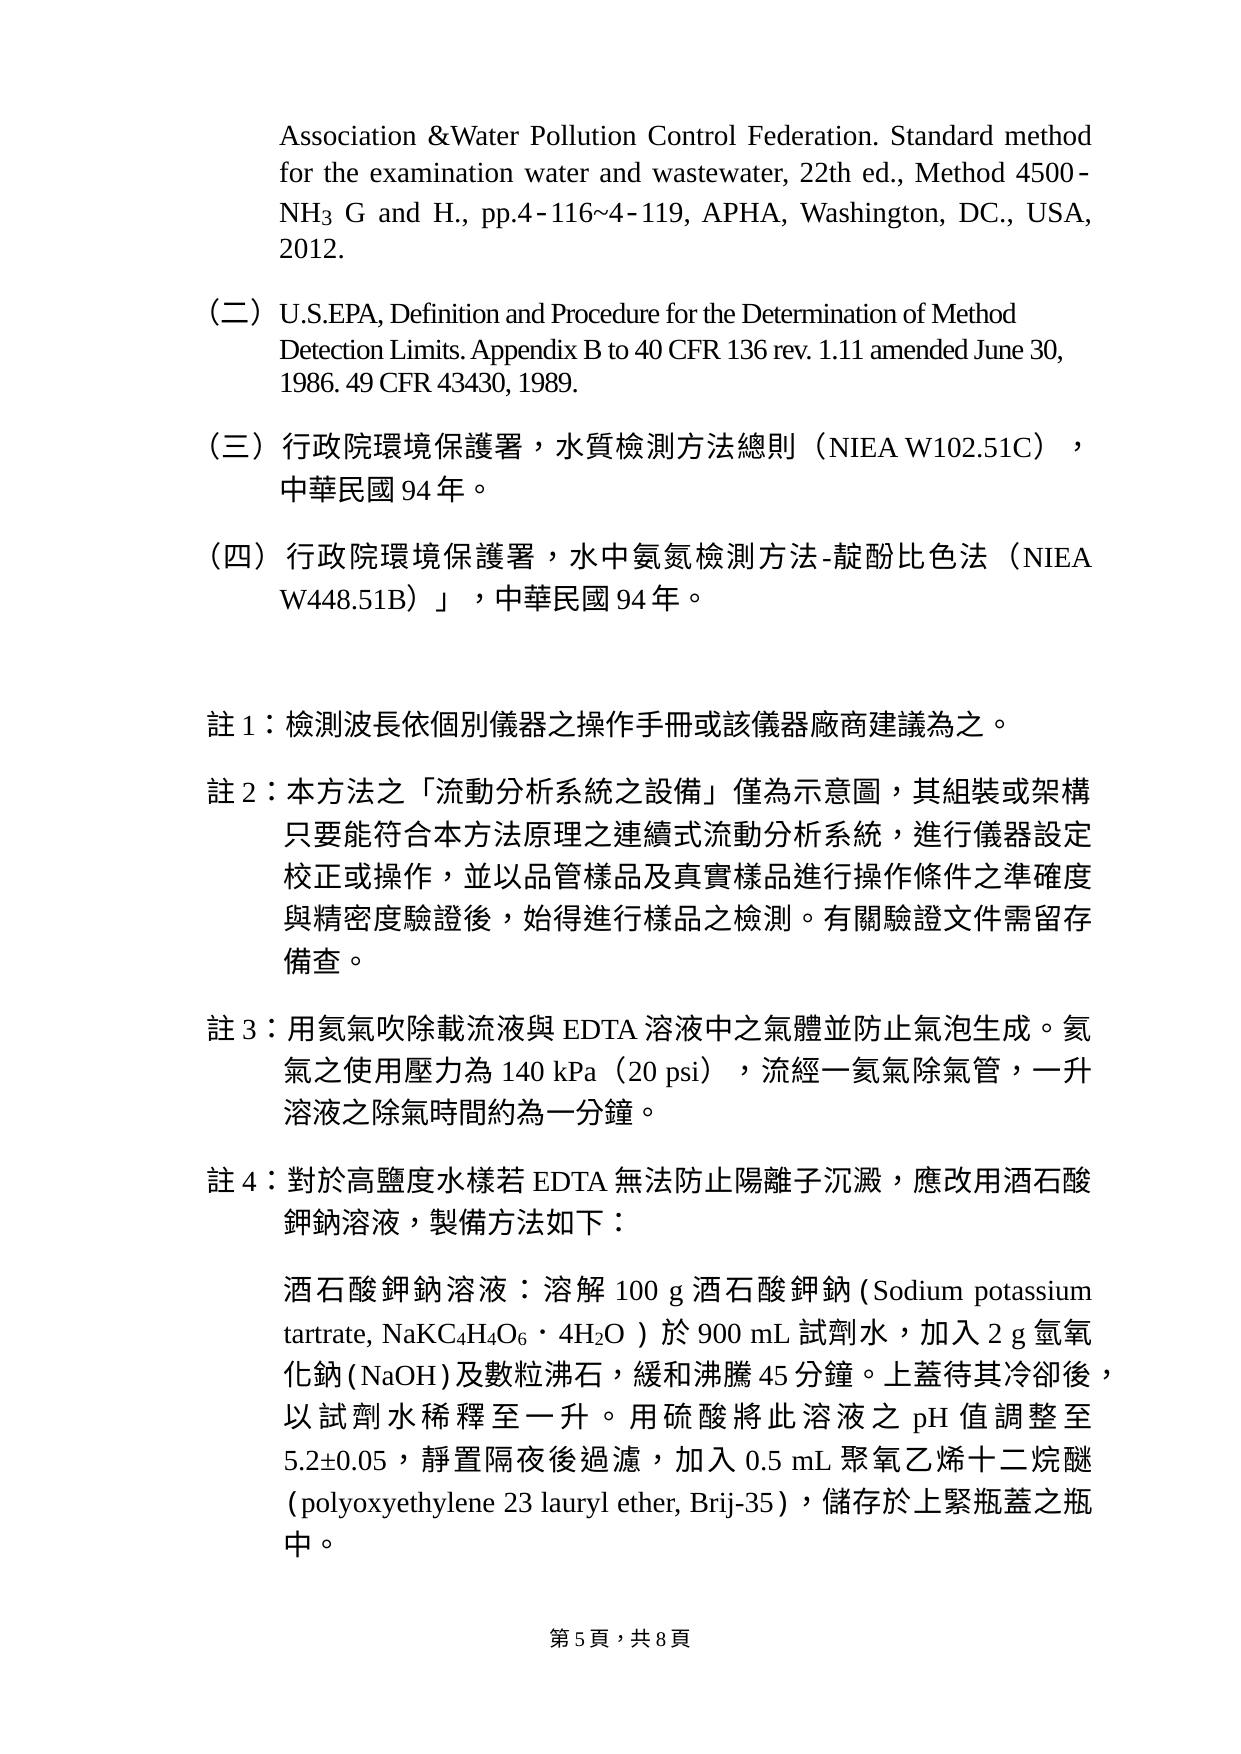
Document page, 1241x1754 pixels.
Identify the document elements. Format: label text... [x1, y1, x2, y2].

text （四）行政院環境保護署，水中氨氮檢測方法-靛酚比色法（NIEA W448.51B）」，中華民國94年。 [192, 533, 1092, 618]
text 註1：檢測波長依個別儀器之操作手冊或該儀器廠商建議為之。 [206, 702, 1092, 744]
text 註3：用氦氣吹除載流液與EDTA溶液中之氣體並防止氣泡生成。氦氣之使用壓力為140 kPa（20 psi），流經一氦氣除氣管，一升溶液之除氣時間約為一分鐘。 [206, 1005, 1092, 1132]
text Association &Water Pollution Control Federation. Standard method for the examination water and wastewater, 22th ed., Method 4500-NH3 G and H., pp.4-116~4-119, APHA, Washington, DC., USA, 2012. [191, 118, 1092, 264]
text 註4：對於高鹽度水樣若EDTA無法防止陽離子沉澱，應改用酒石酸鉀鈉溶液，製備方法如下： [206, 1157, 1092, 1242]
text （三）行政院環境保護署，水質檢測方法總則（NIEA W102.51C），中華民國94年。 [191, 424, 1092, 508]
text （二）U.S.EPA, Definition and Procedure for the Determination of Method Detection Limits. Appendix B to 40 CFR 136 rev. 1.11 amended June 30, 1986. 49 CFR 43430, 1989. [191, 289, 1092, 399]
text 註2：本方法之「流動分析系統之設備」僅為示意圖，其組裝或架構只要能符合本方法原理之連續式流動分析系統，進行儀器設定校正或操作，並以品管樣品及真實樣品進行操作條件之準確度與精密度驗證後，始得進行樣品之檢測。有關驗證文件需留存備查。 [206, 769, 1092, 980]
text 酒石酸鉀鈉溶液：溶解100 g酒石酸鉀鈉(Sodium potassium tartrate, NaKC4H4O6．4H2O ) 於900 mL試劑水，加入2 g氫氧化鈉(NaOH)及數粒沸石，緩和沸騰45分鐘。上蓋待其冷卻後，以試劑水稀釋至一升。用硫酸將此溶液之pH值調整至5.2±0.05，靜置隔夜後過濾，加入0.5 mL聚氧乙烯十二烷醚(polyoxyethylene 23 lauryl ether, Brij-35)，儲存於上緊瓶蓋之瓶中。 [283, 1267, 1092, 1563]
